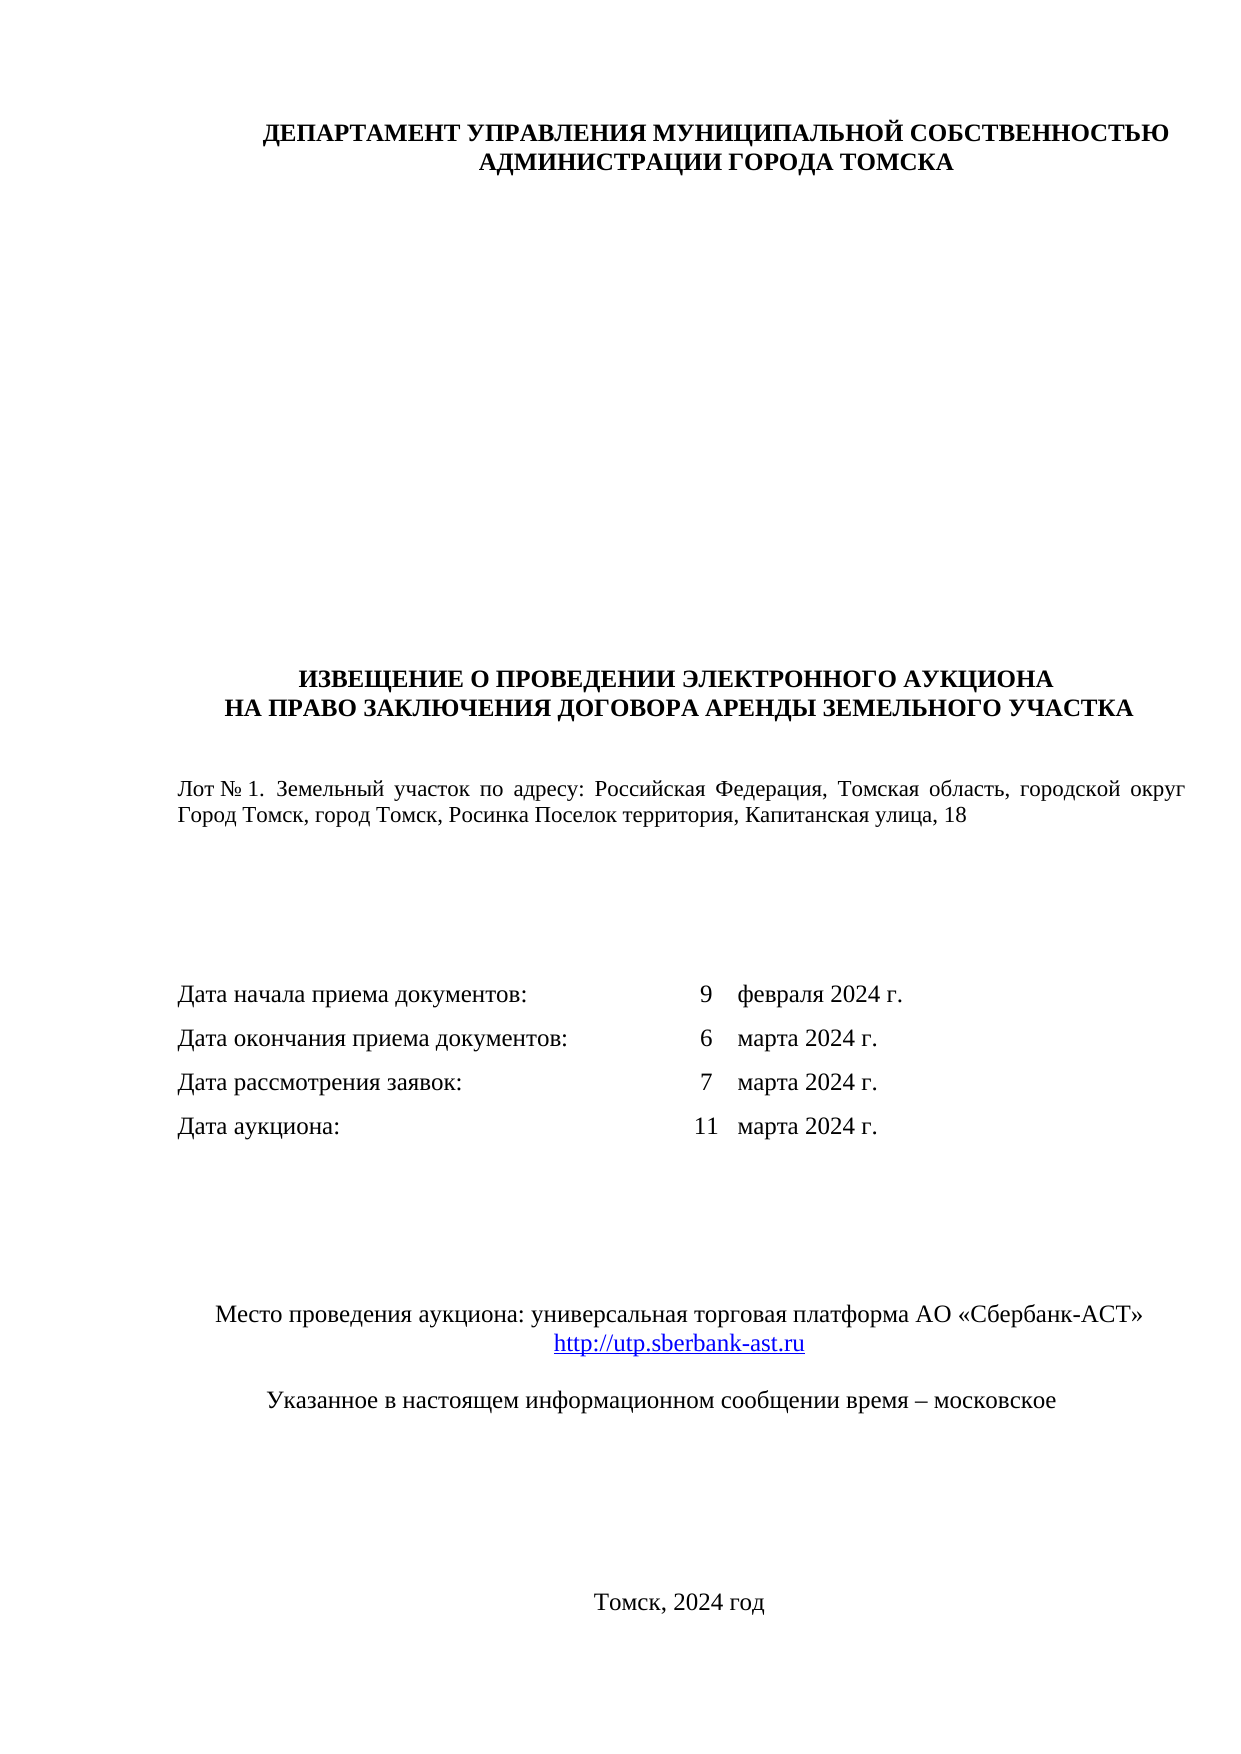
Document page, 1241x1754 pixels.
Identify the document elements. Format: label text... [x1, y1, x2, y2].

text ИЗВЕЩЕНИЕ О ПРОВЕДЕНИИ ЭЛЕКТРОННОГО АУКЦИОНА [177, 664, 1181, 693]
text Дата окончания приема документов: 6 марта 2024 г. [177, 1023, 1175, 1052]
text АДМИНИСТРАЦИИ ГОРОДА ТОМСКА [177, 147, 1181, 176]
text ДЕПАРТАМЕНТ УПРАВЛЕНИЯ МУНИЦИПАЛЬНОЙ СОБСТВЕННОСТЬЮ [177, 118, 1181, 147]
text Лот № 1. Земельный участок по адресу: Российская Федерация, Томская область, городской округ Город Томск, город Томск, Росинка Поселок территория, Капитанская улица, 18 [177, 774, 1187, 827]
text Дата аукциона: 11 марта 2024 г. [177, 1111, 1175, 1140]
text Указанное в настоящем информационном сообщении время – московское [177, 1385, 1181, 1414]
text НА ПРАВО ЗАКЛЮЧЕНИЯ ДОГОВОРА АРЕНДЫ ЗЕМЕЛЬНОГО УЧАСТКА [177, 693, 1181, 722]
text Место проведения аукциона: универсальная торговая платформа АО «Сбербанк-АСТ» http://utp.sberbank-ast.ru [177, 1299, 1181, 1357]
text Дата начала приема документов: 9 февраля 2024 г. [177, 979, 1175, 1008]
text Дата рассмотрения заявок: 7 марта 2024 г. [177, 1067, 1175, 1096]
text Томск, 2024 год [177, 1587, 1181, 1615]
